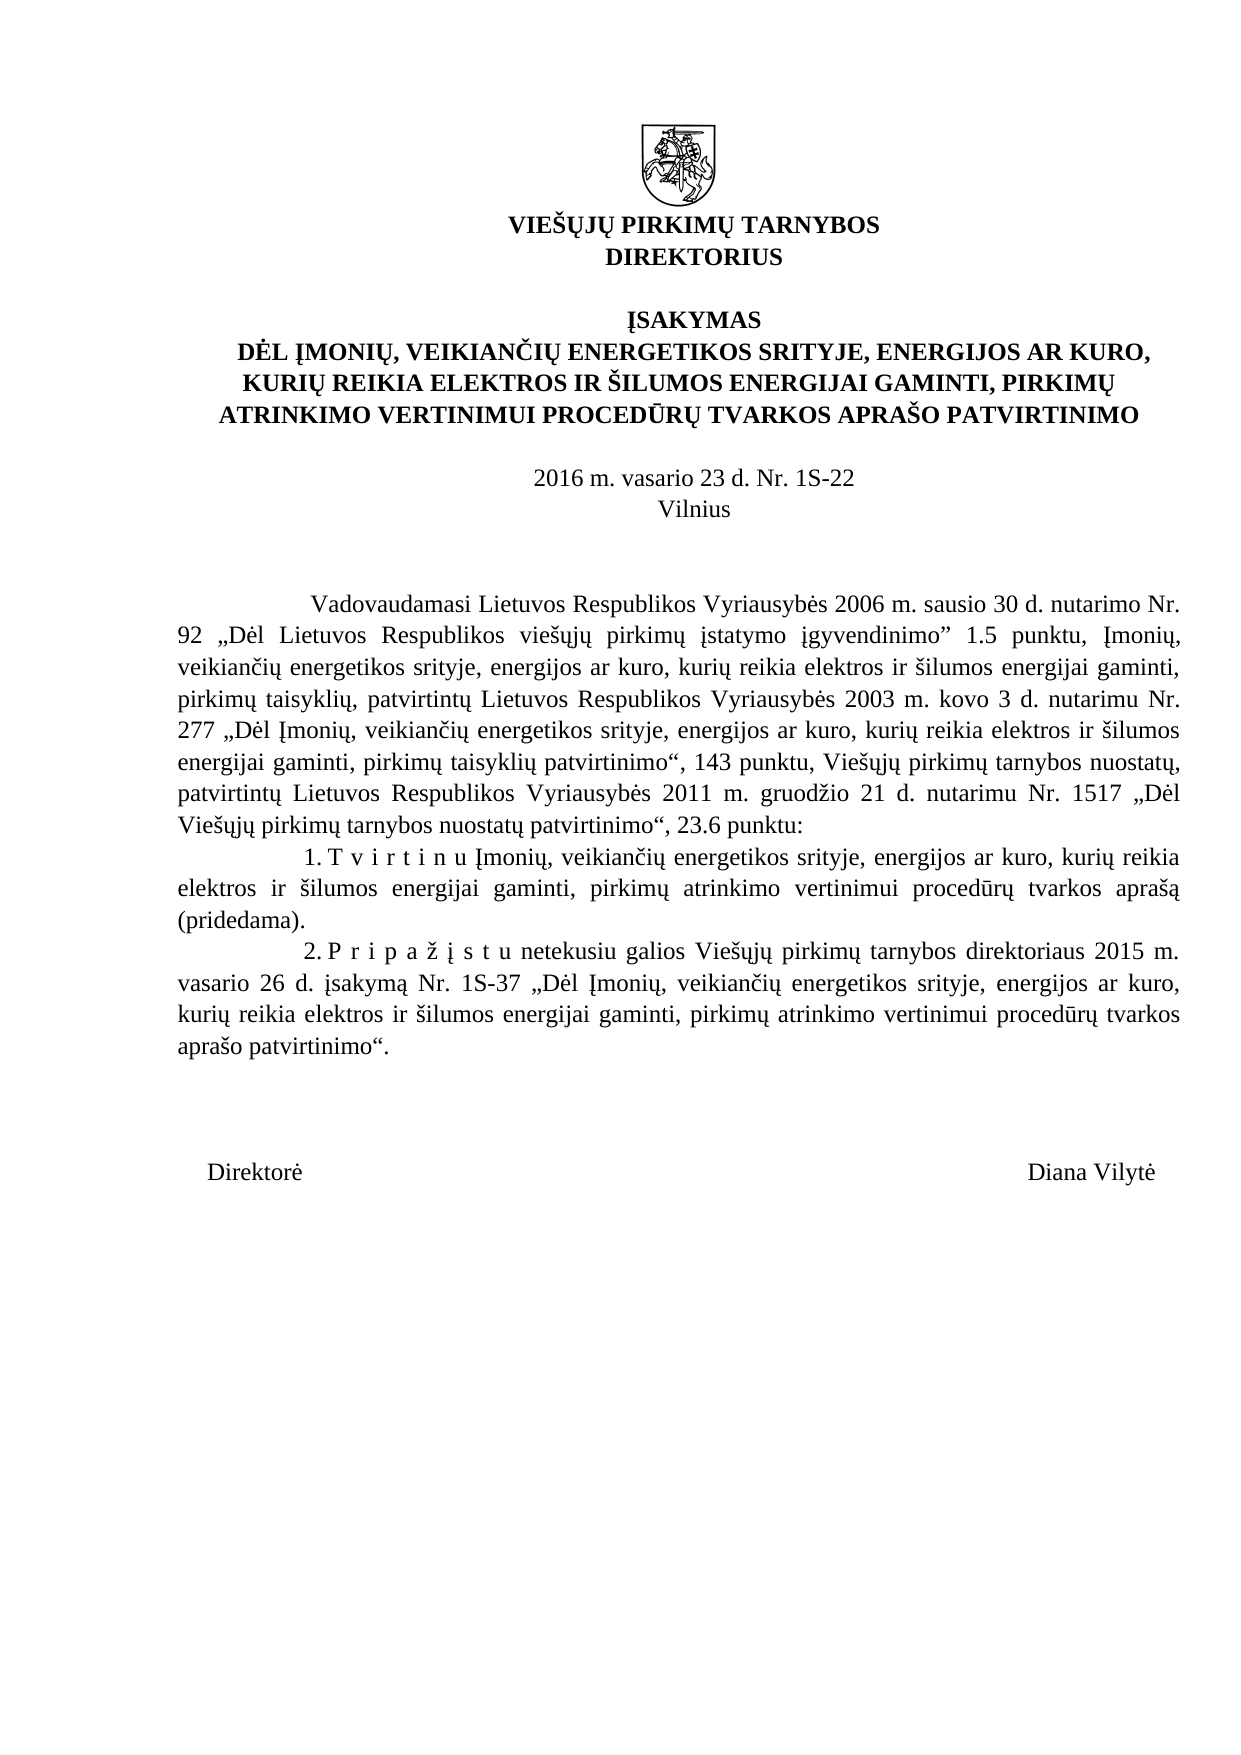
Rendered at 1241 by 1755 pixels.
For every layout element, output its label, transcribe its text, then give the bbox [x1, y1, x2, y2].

text VIEŠŲJŲ PIRKIMŲ TARNYBOS [177, 210, 1181, 239]
text DIREKTORIUS [177, 242, 1181, 271]
text Vadovaudamasi Lietuvos Respublikos Vyriausybės 2006 m. sausio 30 d. nutarimo Nr. 92 „Dėl Lietuvos Respublikos viešųjų pirkimų įstatymo įgyvendinimo” 1.5 punktu, Įmonių, veikiančių energetikos srityje, energijos ar kuro, kurių reikia elektros ir šilumos energijai gaminti, pirkimų taisyklių, patvirtintų Lietuvos Respublikos Vyriausybės 2003 m. kovo 3 d. nutarimu Nr. 277 „Dėl Įmonių, veikiančių energetikos srityje, energijos ar kuro, kurių reikia elektros ir šilumos energijai gaminti, pirkimų taisyklių patvirtinimo“, 143 punktu, Viešųjų pirkimų tarnybos nuostatų, patvirtintų Lietuvos Respublikos Vyriausybės 2011 m. gruodžio 21 d. nutarimu Nr. 1517 „Dėl Viešųjų pirkimų tarnybos nuostatų patvirtinimo“, 23.6 punktu: [177, 589, 1181, 839]
text 2016 m. vasario 23 d. Nr. 1S-22 [177, 463, 1181, 492]
text 2. P r i p a ž į s t u netekusiu galios Viešųjų pirkimų tarnybos direktoriaus 2015 m. vasario 26 d. įsakymą Nr. 1S-37 „Dėl Įmonių, veikiančių energetikos srityje, energijos ar kuro, kurių reikia elektros ir šilumos energijai gaminti, pirkimų atrinkimo vertinimui procedūrų tvarkos aprašo patvirtinimo“. [177, 936, 1181, 1060]
text ĮSAKYMAS [177, 305, 1181, 334]
text Direktorė Diana Vilytė [177, 1157, 1181, 1186]
text DĖL ĮMONIŲ, veikiančių energetikos srityje, energijos ar kuro, kurių reikia elektros ir šilumos energijai gaminti, pirkimų ATRINKIMO VERTINIMUI PROCEDŪRŲ TVARKOS APRAŠO PATVIRTINIMO [177, 337, 1181, 428]
text 1. T v i r t i n u Įmonių, veikiančių energetikos srityje, energijos ar kuro, kurių reikia elektros ir šilumos energijai gaminti, pirkimų atrinkimo vertinimui procedūrų tvarkos aprašą (pridedama). [177, 842, 1181, 933]
text Vilnius [177, 494, 1181, 523]
